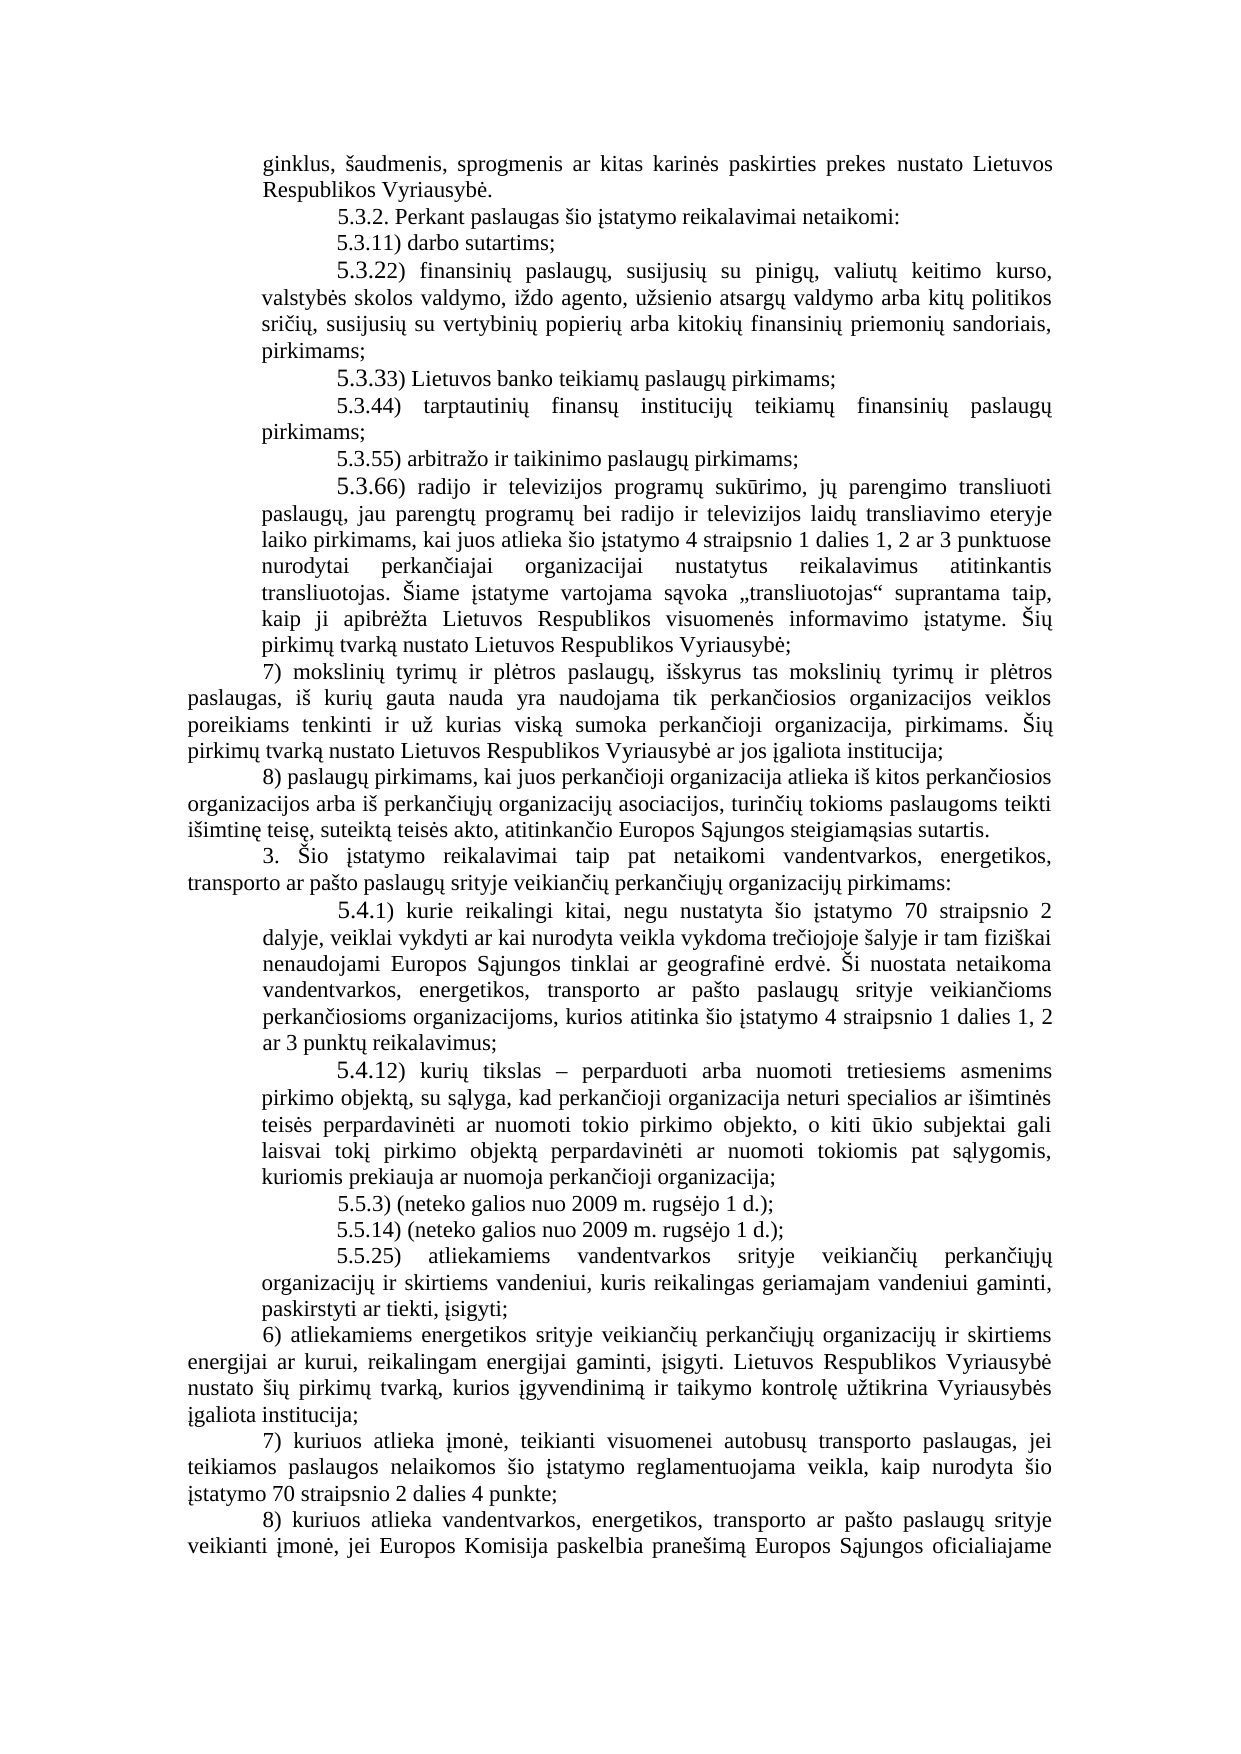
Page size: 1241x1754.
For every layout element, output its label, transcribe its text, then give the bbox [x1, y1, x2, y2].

text 3. Šio įstatymo reikalavimai taip pat netaikomi vandentvarkos, energetikos, transporto ar pašto paslaugų srityje veikiančių perkančiųjų organizacijų pirkimams: [187, 842, 1053, 895]
subtitle 3) Lietuvos banko teikiamų paslaugų pirkimams; [187, 363, 1053, 392]
subtitle 2) finansinių paslaugų, susijusių su pinigų, valiutų keitimo kurso, valstybės skolos valdymo, iždo agento, užsienio atsargų valdymo arba kitų politikos sričių, susijusių su vertybinių popierių arba kitokių finansinių priemonių sandoriais, pirkimams; [187, 255, 1053, 363]
text 6) atliekamiems energetikos srityje veikiančių perkančiųjų organizacijų ir skirtiems energijai ar kurui, reikalingam energijai gaminti, įsigyti. Lietuvos Respublikos Vyriausybė nustato šių pirkimų tvarką, kurios įgyvendinimą ir taikymo kontrolę užtikrina Vyriausybės įgaliota institucija; [187, 1322, 1053, 1427]
subtitle 4) tarptautinių finansų institucijų teikiamų finansinių paslaugų pirkimams; [187, 392, 1053, 445]
subtitle 2. Perkant paslaugas šio įstatymo reikalavimai netaikomi: [187, 203, 1053, 229]
subtitle 5) arbitražo ir taikinimo paslaugų pirkimams; [187, 445, 1053, 471]
subtitle 5) atliekamiems vandentvarkos srityje veikiančių perkančiųjų organizacijų ir skirtiems vandeniui, kuris reikalingas geriamajam vandeniui gaminti, paskirstyti ar tiekti, įsigyti; [187, 1242, 1053, 1322]
text 7) kuriuos atlieka įmonė, teikianti visuomenei autobusų transporto paslaugas, jei teikiamos paslaugos nelaikomos šio įstatymo reglamentuojama veikla, kaip nurodyta šio įstatymo 70 straipsnio 2 dalies 4 punkte; [187, 1427, 1053, 1506]
text 8) paslaugų pirkimams, kai juos perkančioji organizacija atlieka iš kitos perkančiosios organizacijos arba iš perkančiųjų organizacijų asociacijos, turinčių tokioms paslaugoms teikti išimtinę teisę, suteiktą teisės akto, atitinkančio Europos Sąjungos steigiamąsias sutartis. [187, 763, 1053, 842]
subtitle 3) (neteko galios nuo 2009 m. rugsėjo 1 d.); [187, 1190, 1053, 1216]
subtitle 2) kurių tikslas – perparduoti arba nuomoti tretiesiems asmenims pirkimo objektą, su sąlyga, kad perkančioji organizacija neturi specialios ar išimtinės teisės perpardavinėti ar nuomoti tokio pirkimo objekto, o kiti ūkio subjektai gali laisvai tokį pirkimo objektą perpardavinėti ar nuomoti tokiomis pat sąlygomis, kuriomis prekiauja ar nuomoja perkančioji organizacija; [187, 1056, 1053, 1190]
subtitle 4) (neteko galios nuo 2009 m. rugsėjo 1 d.); [187, 1216, 1053, 1242]
text 8) kuriuos atlieka vandentvarkos, energetikos, transporto ar pašto paslaugų srityje veikianti įmonė, jei Europos Komisija paskelbia pranešimą Europos Sąjungos oficialiajame [187, 1506, 1053, 1559]
subtitle 6) radijo ir televizijos programų sukūrimo, jų parengimo transliuoti paslaugų, jau parengtų programų bei radijo ir televizijos laidų transliavimo eteryje laiko pirkimams, kai juos atlieka šio įstatymo 4 straipsnio 1 dalies 1, 2 ar 3 punktuose nurodytai perkančiajai organizacijai nustatytus reikalavimus atitinkantis transliuotojas. Šiame įstatyme vartojama sąvoka „transliuotojas“ suprantama taip, kaip ji apibrėžta Lietuvos Respublikos visuomenės informavimo įstatyme. Šių pirkimų tvarką nustato Lietuvos Respublikos Vyriausybė; [187, 471, 1053, 658]
subtitle 1) darbo sutartims; [187, 229, 1053, 255]
text 7) mokslinių tyrimų ir plėtros paslaugų, išskyrus tas mokslinių tyrimų ir plėtros paslaugas, iš kurių gauta nauda yra naudojama tik perkančiosios organizacijos veiklos poreikiams tenkinti ir už kurias viską sumoka perkančioji organizacija, pirkimams. Šių pirkimų tvarką nustato Lietuvos Respublikos Vyriausybė ar jos įgaliota institucija; [187, 658, 1053, 763]
subtitle ginklus, šaudmenis, sprogmenis ar kitas karinės paskirties prekes nustato Lietuvos Respublikos Vyriausybė. [187, 150, 1053, 203]
subtitle 1) kurie reikalingi kitai, negu nustatyta šio įstatymo 70 straipsnio 2 dalyje, veiklai vykdyti ar kai nurodyta veikla vykdoma trečiojoje šalyje ir tam fiziškai nenaudojami Europos Sąjungos tinklai ar geografinė erdvė. Ši nuostata netaikoma vandentvarkos, energetikos, transporto ar pašto paslaugų srityje veikiančioms perkančiosioms organizacijoms, kurios atitinka šio įstatymo 4 straipsnio 1 dalies 1, 2 ar 3 punktų reikalavimus; [187, 895, 1053, 1056]
